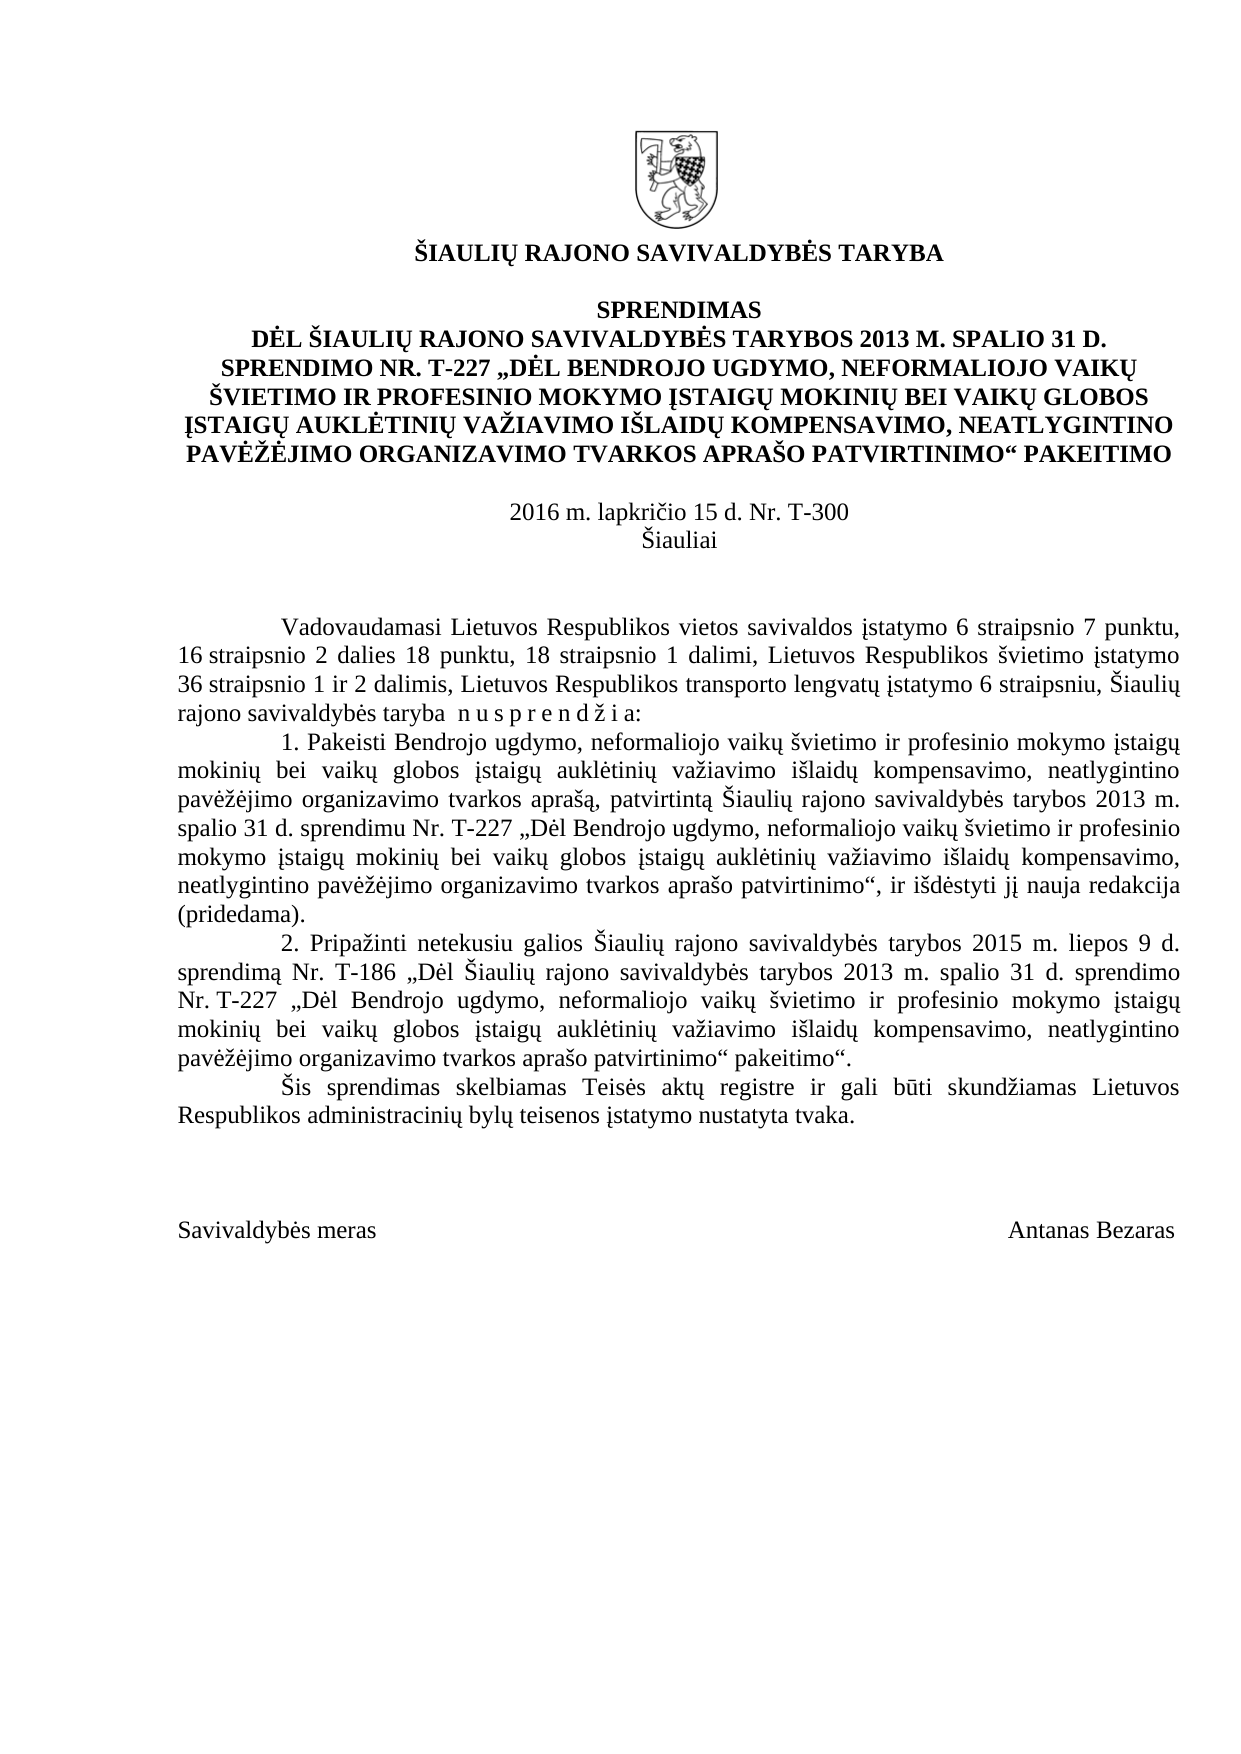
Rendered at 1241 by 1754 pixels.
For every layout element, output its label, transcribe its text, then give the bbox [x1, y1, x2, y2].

text Savivaldybės meras Antanas Bezaras [177, 1216, 1181, 1244]
text Šiauliai [177, 526, 1181, 554]
text 1. Pakeisti Bendrojo ugdymo, neformaliojo vaikų švietimo ir profesinio mokymo įstaigų mokinių bei vaikų globos įstaigų auklėtinių važiavimo išlaidų kompensavimo, neatlygintino pavėžėjimo organizavimo tvarkos aprašą, patvirtintą Šiaulių rajono savivaldybės tarybos 2013 m. spalio 31 d. sprendimu Nr. T-227 „Dėl Bendrojo ugdymo, neformaliojo vaikų švietimo ir profesinio mokymo įstaigų mokinių bei vaikų globos įstaigų auklėtinių važiavimo išlaidų kompensavimo, neatlygintino pavėžėjimo organizavimo tvarkos aprašo patvirtinimo“, ir išdėstyti jį nauja redakcija (pridedama). [177, 727, 1181, 928]
text Šis sprendimas skelbiamas Teisės aktų registre ir gali būti skundžiamas Lietuvos Respublikos administracinių bylų teisenos įstatymo nustatyta tvaka. [177, 1072, 1181, 1129]
text Vadovaudamasi Lietuvos Respublikos vietos savivaldos įstatymo 6 straipsnio 7 punktu, 16 straipsnio 2 dalies 18 punktu, 18 straipsnio 1 dalimi, Lietuvos Respublikos švietimo įstatymo 36 straipsnio 1 ir 2 dalimis, Lietuvos Respublikos transporto lengvatų įstatymo 6 straipsniu, Šiaulių rajono savivaldybės taryba nusprendžia: [177, 612, 1181, 727]
text DĖL ŠIAULIŲ RAJONO SAVIVALDYBĖS TARYBOS 2013 M. SPALIO 31 D. SPRENDIMO NR. T-227 „DĖL BENDROJO UGDYMO, NEFORMALIOJO VAIKŲ ŠVIETIMO IR PROFESINIO MOKYMO ĮSTAIGŲ MOKINIŲ BEI VAIKŲ GLOBOS ĮSTAIGŲ AUKLĖTINIŲ VAŽIAVIMO IŠLAIDŲ KOMPENSAVIMO, NEATLYGINTINO PAVĖŽĖJIMO ORGANIZAVIMO TVARKOS APRAŠO PATVIRTINIMO“ PAKEITIMO [177, 324, 1181, 468]
text 2. Pripažinti netekusiu galios Šiaulių rajono savivaldybės tarybos 2015 m. liepos 9 d. sprendimą Nr. T-186 „Dėl Šiaulių rajono savivaldybės tarybos 2013 m. spalio 31 d. sprendimo Nr. T-227 „Dėl Bendrojo ugdymo, neformaliojo vaikų švietimo ir profesinio mokymo įstaigų mokinių bei vaikų globos įstaigų auklėtinių važiavimo išlaidų kompensavimo, neatlygintino pavėžėjimo organizavimo tvarkos aprašo patvirtinimo“ pakeitimo“. [177, 928, 1181, 1072]
text ŠIAULIŲ RAJONO SAVIVALDYBĖS TARYBA [149, 238, 1181, 267]
text SPRENDIMAS [177, 296, 1181, 324]
text 2016 m. lapkričio 15 d. Nr. T-300 [177, 497, 1181, 526]
